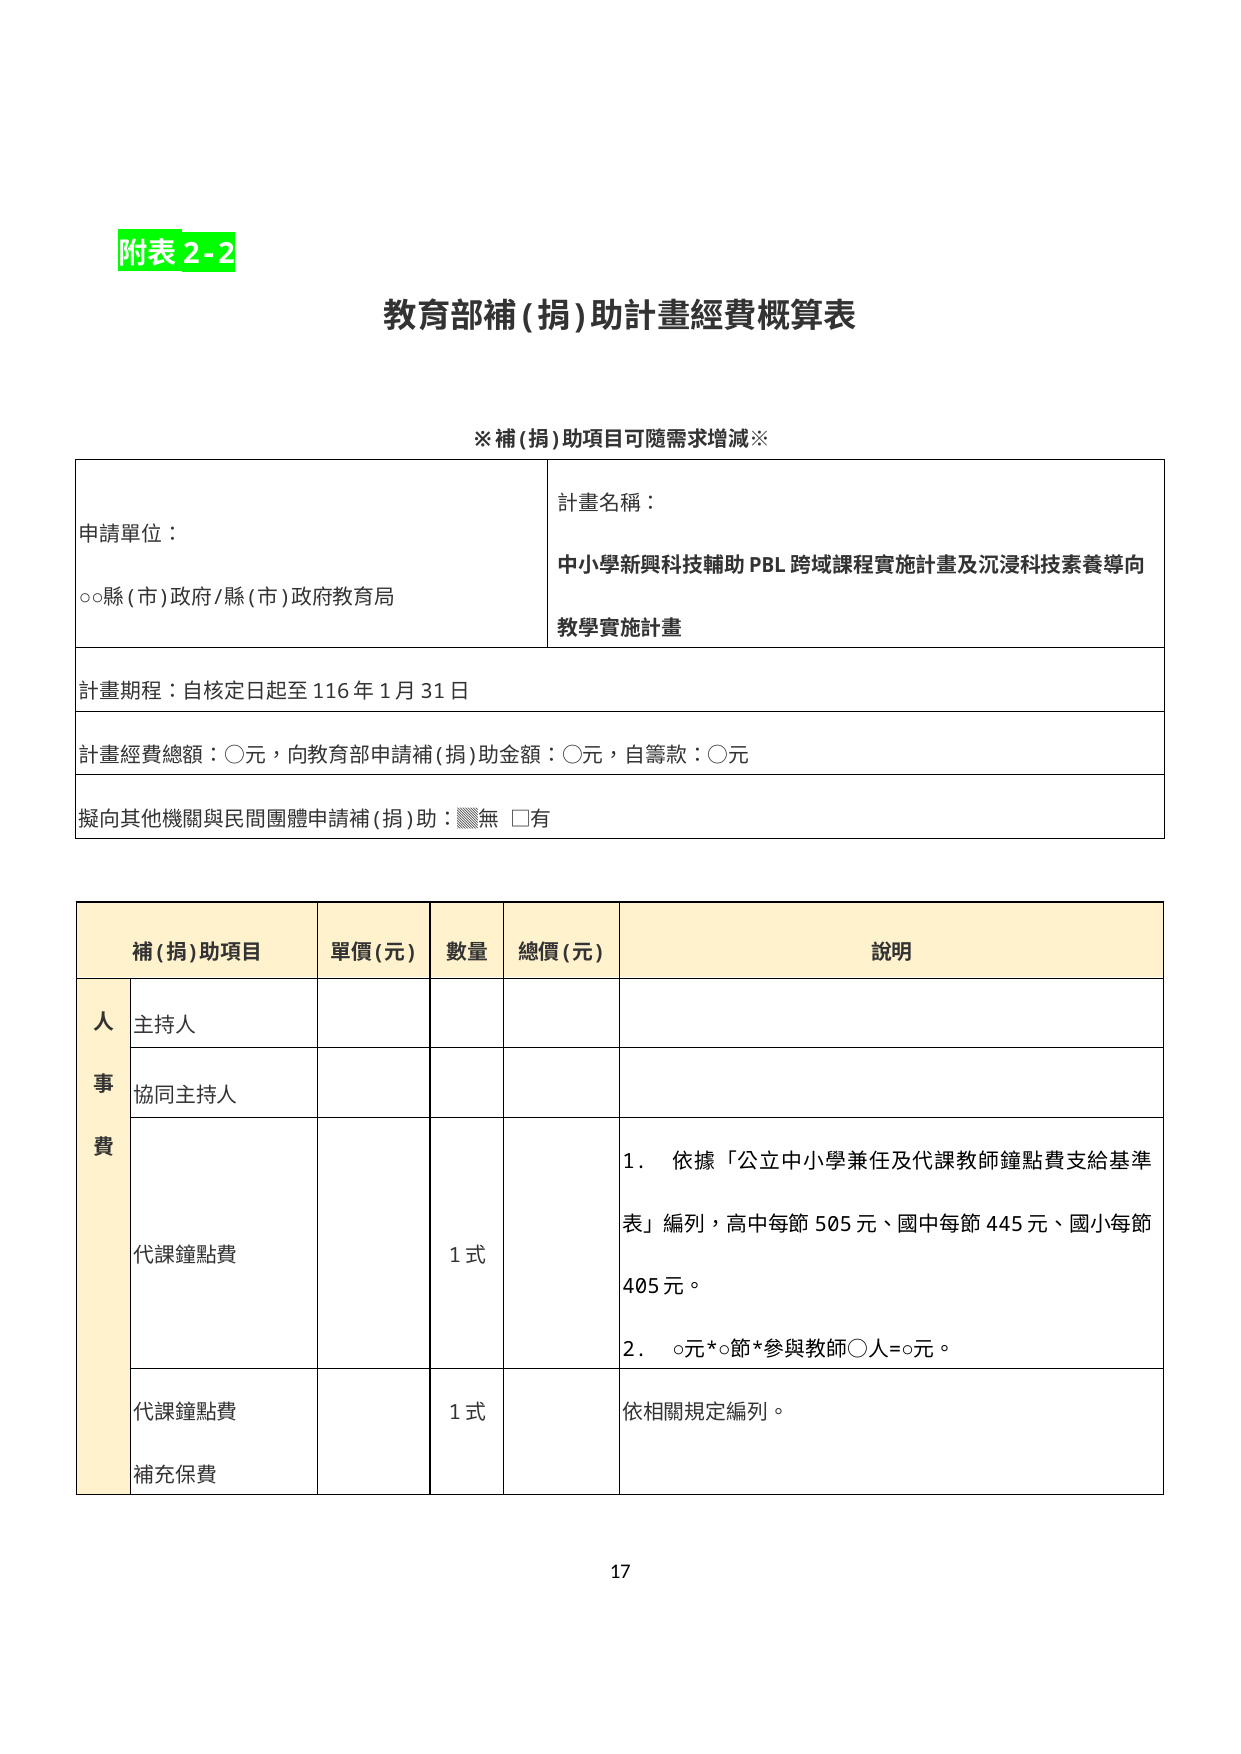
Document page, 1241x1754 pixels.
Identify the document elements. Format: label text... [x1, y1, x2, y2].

text 附表2-2 [118, 209, 1122, 271]
table_cell [318, 979, 429, 1047]
table_cell [318, 1369, 429, 1494]
table_cell [620, 979, 1163, 1047]
table_cell 主持人 [131, 979, 317, 1047]
table_cell 1式 [431, 1369, 503, 1494]
table_cell [620, 1048, 1163, 1117]
table_header 數量 [431, 903, 503, 977]
table_cell 代課鐘點費 補充保費 [131, 1369, 317, 1494]
table_header 補(捐)助項目 [77, 903, 317, 977]
table_cell [318, 1118, 429, 1368]
table_cell 依據「公立中小學兼任及代課教師鐘點費支給基準表」編列，高中每節505元、國中每節445元、國小每節405元。 ○元*○節*參與教師○人=○元。 [620, 1118, 1163, 1368]
table_header 說明 [620, 903, 1163, 977]
table_cell [504, 1369, 619, 1494]
table_cell 計畫期程：自核定日起至116年1月31日 [76, 648, 1164, 711]
table_cell 計畫經費總額：○元，向教育部申請補(捐)助金額：○元，自籌款：○元 [76, 712, 1164, 774]
table_cell 1式 [431, 1118, 503, 1368]
table_cell 依相關規定編列。 [620, 1369, 1163, 1494]
table_cell [318, 1048, 429, 1117]
table_cell 擬向其他機關與民間團體申請補(捐)助：▓無 □有 [76, 775, 1164, 838]
text 教育部補(捐)助計畫經費概算表 [118, 271, 1122, 334]
table_header 計畫名稱： 中小學新興科技輔助PBL跨域課程實施計畫及沉浸科技素養導向教學實施計畫 [548, 460, 1164, 647]
table_cell 協同主持人 [131, 1048, 317, 1117]
table_header 單價(元) [318, 903, 429, 977]
table_cell [504, 979, 619, 1047]
table_cell [504, 1048, 619, 1117]
table_cell [431, 979, 503, 1047]
table_header 總價(元) [504, 903, 619, 977]
table_header 申請單位： ○○縣(市)政府/縣(市)政府教育局 [76, 460, 547, 647]
table_cell 代課鐘點費 [131, 1118, 317, 1368]
text ※補(捐)助項目可隨需求增減※ [118, 396, 1122, 459]
table_cell [504, 1118, 619, 1368]
table_cell [431, 1048, 503, 1117]
table_cell 人事費 [77, 979, 130, 1494]
